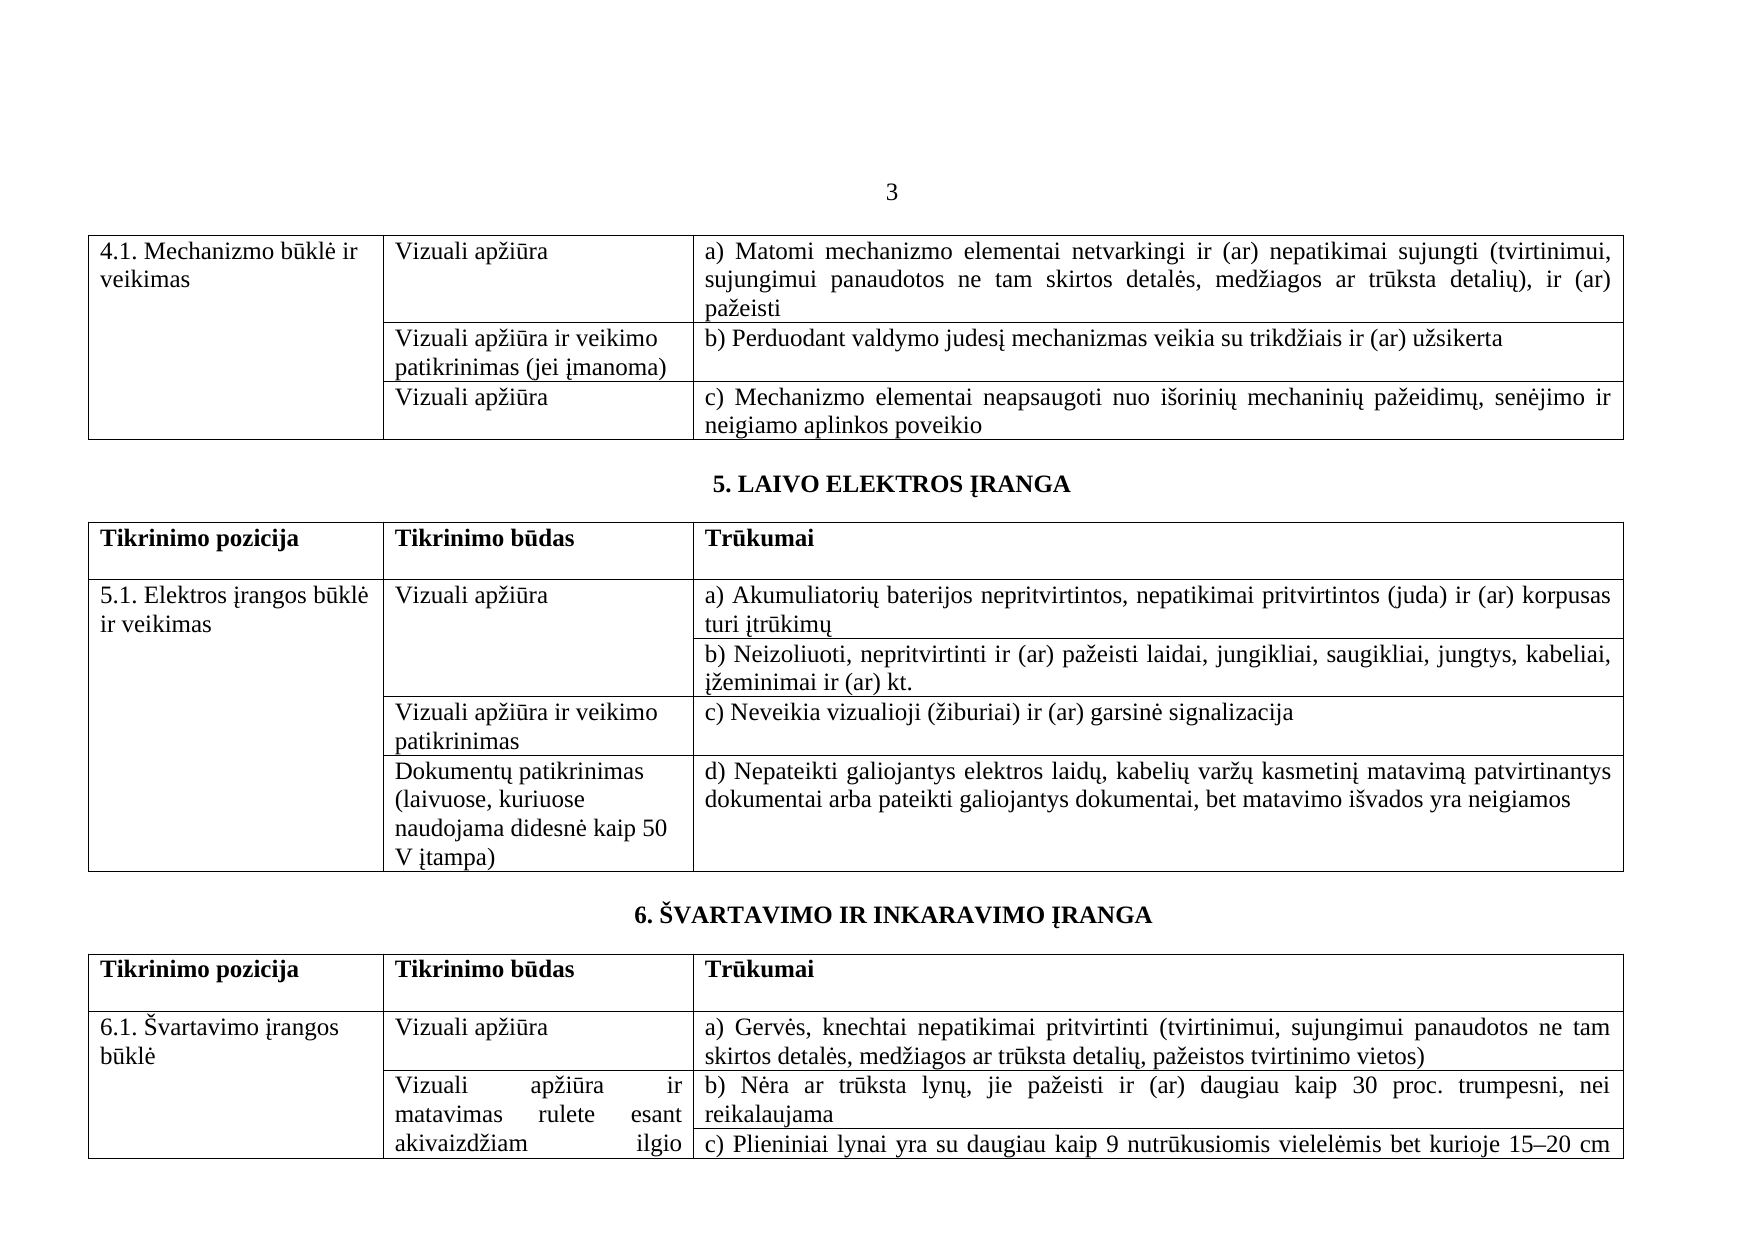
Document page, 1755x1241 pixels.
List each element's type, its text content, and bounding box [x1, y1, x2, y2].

table_cell Vizuali apžiūra [384, 580, 693, 696]
table_cell a) Matomi mechanizmo elementai netvarkingi ir (ar) nepatikimai sujungti (tvirtinimui, sujungimui panaudotos ne tam skirtos detalės, medžiagos ar trūksta detalių), ir (ar) pažeisti [694, 236, 1623, 322]
table_header Trūkumai [694, 523, 1623, 579]
table_header Tikrinimo pozicija [89, 523, 383, 579]
text 6. švartavimo ir inkaravimo ĮRANGA [89, 901, 1698, 929]
table_cell a) Gervės, knechtai nepatikimai pritvirtinti (tvirtinimui, sujungimui panaudotos ne tam skirtos detalės, medžiagos ar trūksta detalių, pažeistos tvirtinimo vietos) [694, 1012, 1623, 1069]
table_cell c) Plieniniai lynai yra su daugiau kaip 9 nutrūkusiomis vielelėmis bet kurioje 15–20 cm [694, 1129, 1623, 1158]
table_cell b) Perduodant valdymo judesį mechanizmas veikia su trikdžiais ir (ar) užsikerta [694, 323, 1623, 381]
text 5. LAIVO ELEKTROS ĮRANGA [89, 469, 1695, 498]
table_cell Vizuali apžiūra [384, 382, 693, 439]
table_cell a) Akumuliatorių baterijos nepritvirtintos, nepatikimai pritvirtintos (juda) ir (ar) korpusas turi įtrūkimų [694, 580, 1623, 638]
table_header Tikrinimo būdas [384, 523, 693, 579]
table_cell b) Neizoliuoti, nepritvirtinti ir (ar) pažeisti laidai, jungikliai, saugikliai, jungtys, kabeliai, įžeminimai ir (ar) kt. [694, 639, 1623, 696]
table_cell Vizuali apžiūra [384, 1012, 693, 1069]
table_cell Vizuali apžiūra ir veikimo patikrinimas (jei įmanoma) [384, 323, 693, 381]
table_cell 5.1. Elektros įrangos būklė ir veikimas [89, 580, 383, 871]
table_header Tikrinimo būdas [384, 955, 693, 1011]
table_cell Vizuali apžiūra [384, 236, 693, 322]
table_header Trūkumai [694, 955, 1623, 1011]
table_cell Dokumentų patikrinimas (laivuose, kuriuose naudojama didesnė kaip 50 V įtampa) [384, 756, 693, 871]
table_cell b) Nėra ar trūksta lynų, jie pažeisti ir (ar) daugiau kaip 30 proc. trumpesni, nei reikalaujama [694, 1071, 1623, 1128]
table_cell Vizuali apžiūra ir veikimo patikrinimas [384, 697, 693, 755]
table_cell c) Mechanizmo elementai neapsaugoti nuo išorinių mechaninių pažeidimų, senėjimo ir neigiamo aplinkos poveikio [694, 382, 1623, 439]
table_cell d) Nepateikti galiojantys elektros laidų, kabelių varžų kasmetinį matavimą patvirtinantys dokumentai arba pateikti galiojantys dokumentai, bet matavimo išvados yra neigiamos [694, 756, 1623, 871]
table_cell 4.1. Mechanizmo būklė ir veikimas [89, 236, 383, 439]
table_cell 6.1. Švartavimo įrangos būklė [89, 1012, 383, 1158]
table_header Tikrinimo pozicija [89, 955, 383, 1011]
table_cell c) Neveikia vizualioji (žiburiai) ir (ar) garsinė signalizacija [694, 697, 1623, 755]
table_cell Vizuali apžiūra ir matavimas rulete esant akivaizdžiam ilgio [384, 1071, 693, 1158]
